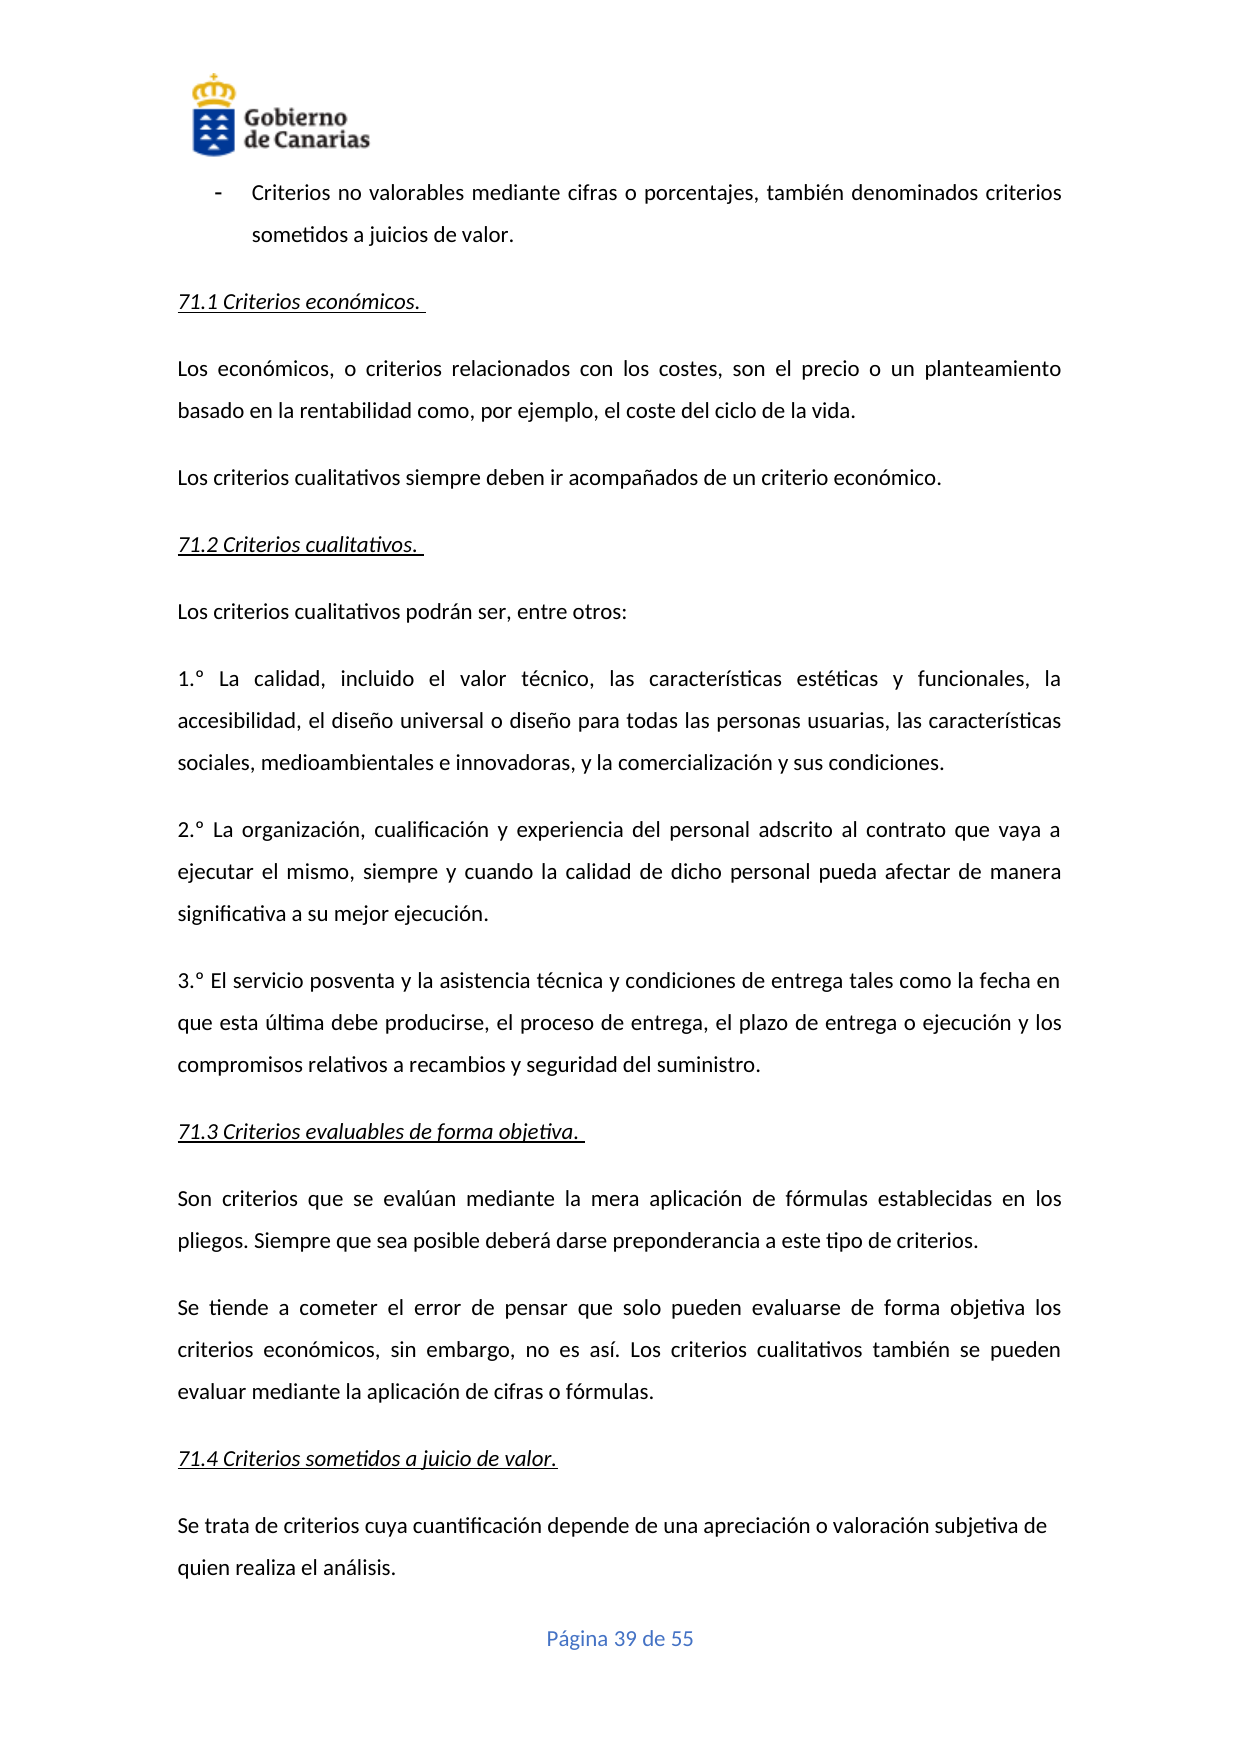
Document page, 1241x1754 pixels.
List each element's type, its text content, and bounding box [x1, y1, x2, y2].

picture [177, 73, 393, 179]
text 71.1 Criterios económicos. [177, 287, 1063, 315]
text Los económicos, o criterios relacionados con los costes, son el precio o un planteamiento basado en la rentabilidad como, por ejemplo, el coste del ciclo de la vida. [177, 354, 1063, 424]
text Se trata de criterios cuya cuantificación depende de una apreciación o valoración subjetiva de quien realiza el análisis. [177, 1511, 1063, 1581]
text 1.º La calidad, incluido el valor técnico, las características estéticas y funcionales, la accesibilidad, el diseño universal o diseño para todas las personas usuarias, las características sociales, medioambientales e innovadoras, y la comercialización y sus condiciones. [177, 664, 1063, 776]
list Criterios no valorables mediante cifras o porcentajes, también denominados criterios sometidos a juicios de valor. [214, 178, 1063, 248]
text Son criterios que se evalúan mediante la mera aplicación de fórmulas establecidas en los pliegos. Siempre que sea posible deberá darse preponderancia a este tipo de criterios. [177, 1184, 1063, 1254]
text 71.4 Criterios sometidos a juicio de valor. [177, 1444, 1063, 1472]
text Los criterios cualitativos siempre deben ir acompañados de un criterio económico. [177, 463, 1063, 491]
text 71.3 Criterios evaluables de forma objetiva. [177, 1117, 1063, 1145]
text 3.º El servicio posventa y la asistencia técnica y condiciones de entrega tales como la fecha en que esta última debe producirse, el proceso de entrega, el plazo de entrega o ejecución y los compromisos relativos a recambios y seguridad del suministro. [177, 966, 1063, 1078]
text 2.º La organización, cualificación y experiencia del personal adscrito al contrato que vaya a ejecutar el mismo, siempre y cuando la calidad de dicho personal pueda afectar de manera significativa a su mejor ejecución. [177, 815, 1063, 927]
text Se tiende a cometer el error de pensar que solo pueden evaluarse de forma objetiva los criterios económicos, sin embargo, no es así. Los criterios cualitativos también se pueden evaluar mediante la aplicación de cifras o fórmulas. [177, 1293, 1063, 1405]
text Los criterios cualitativos podrán ser, entre otros: [177, 597, 1063, 625]
text 71.2 Criterios cualitativos. [177, 530, 1063, 558]
